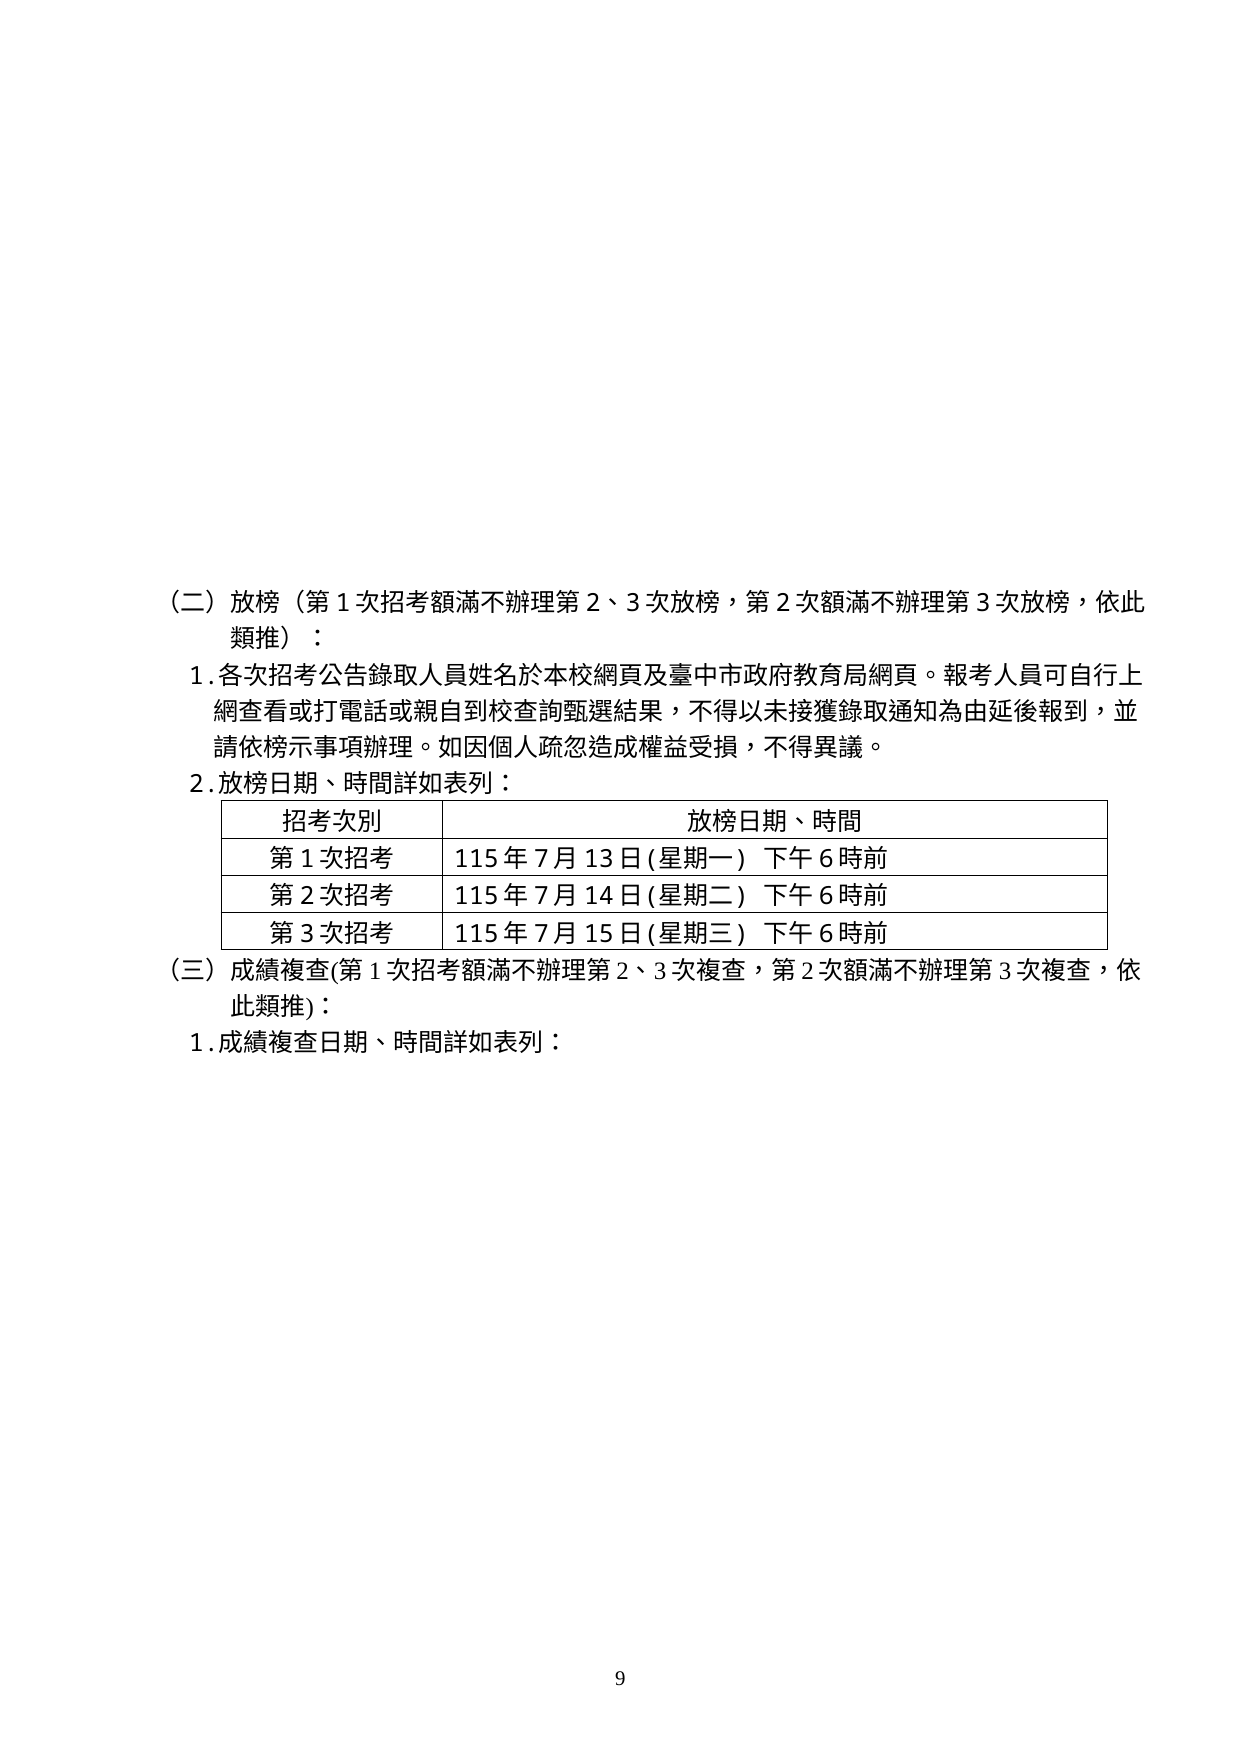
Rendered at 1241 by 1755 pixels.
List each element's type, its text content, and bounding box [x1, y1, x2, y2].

text 1.成績複查日期、時間詳如表列： [189, 1023, 1152, 1059]
table_cell 第1次招考 [222, 839, 442, 875]
table_cell 115年7月14日(星期二) 下午6時前 [443, 876, 1107, 912]
table_header 放榜日期、時間 [443, 801, 1107, 837]
table_header 招考次別 [222, 801, 442, 837]
text 1.各次招考公告錄取人員姓名於本校網頁及臺中市政府教育局網頁。報考人員可自行上網查看或打電話或親自到校查詢甄選結果，不得以未接獲錄取通知為由延後報到，並請依榜示事項辦理。如因個人疏忽造成權益受損，不得異議。 [189, 655, 1152, 764]
text （二）放榜（第1次招考額滿不辦理第2、3次放榜，第2次額滿不辦理第3次放榜，依此類推）： [155, 583, 1152, 655]
text 2.放榜日期、時間詳如表列： [189, 764, 1152, 800]
table_cell 第2次招考 [222, 876, 442, 912]
table_cell 第3次招考 [222, 913, 442, 949]
table_cell 115年7月13日(星期一) 下午6時前 [443, 839, 1107, 875]
table_cell 115年7月15日(星期三) 下午6時前 [443, 913, 1107, 949]
text （三）成績複查(第1次招考額滿不辦理第2、3次複查，第2次額滿不辦理第3次複查，依此類推)： [155, 950, 1152, 1023]
